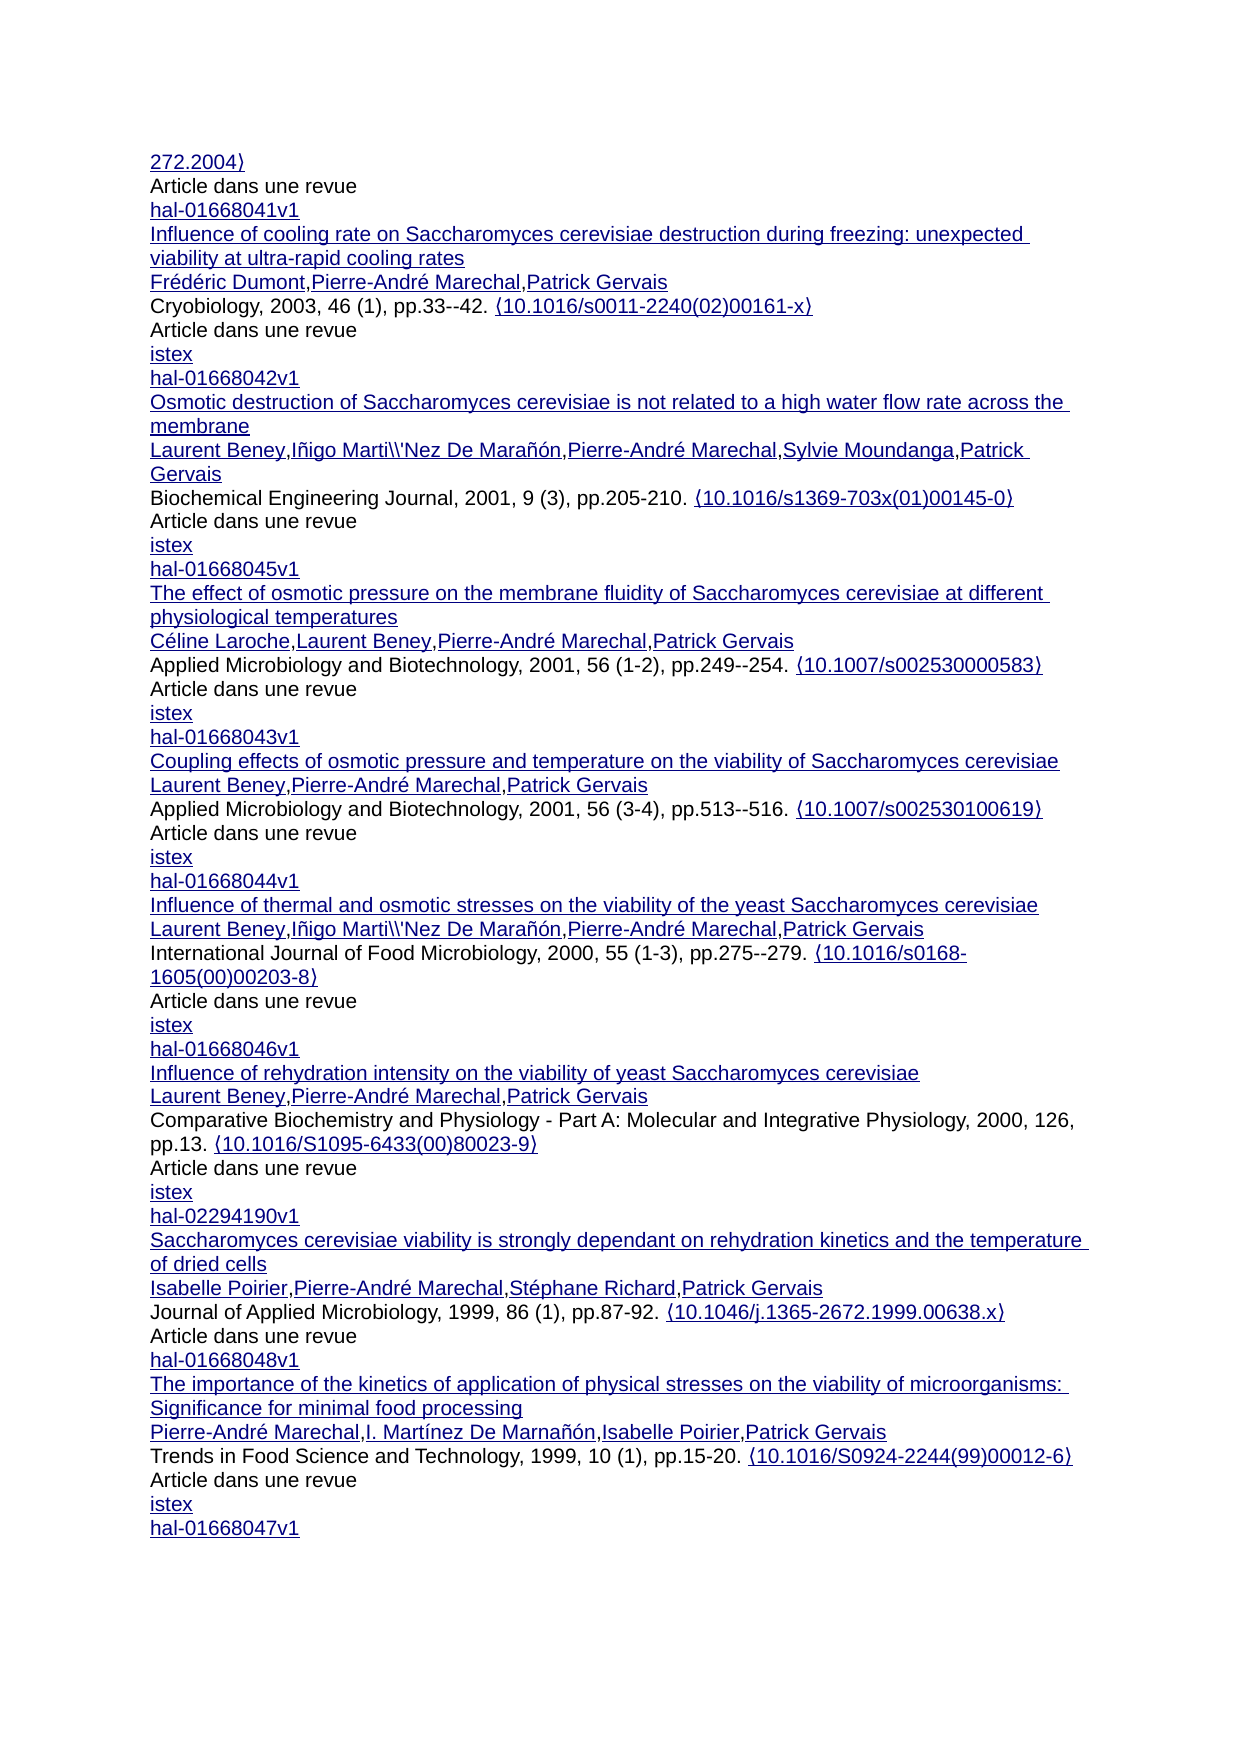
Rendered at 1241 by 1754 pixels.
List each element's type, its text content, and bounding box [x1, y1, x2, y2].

table_cell The importance of the kinetics of application of physical stresses on the viability of microorganisms: Significance for minimal food processing Pierre-André Marechal,I. Martínez De Marnañón,Isabelle Poirier,Patrick Gervais Trends in Food Science and Technology, 1999, 10 (1), pp.15-20. ⟨10.1016/S0924-2244(99)00012-6⟩ Article dans une revue istex hal-01668047v1 [150, 1372, 1090, 1539]
table_cell Saccharomyces cerevisiae viability is strongly dependant on rehydration kinetics and the temperature of dried cells Isabelle Poirier,Pierre-André Marechal,Stéphane Richard,Patrick Gervais Journal of Applied Microbiology, 1999, 86 (1), pp.87-92. ⟨10.1046/j.1365-2672.1999.00638.x⟩ Article dans une revue hal-01668048v1 [150, 1228, 1090, 1372]
table_cell The effect of osmotic pressure on the membrane fluidity of Saccharomyces cerevisiae at different physiological temperatures Céline Laroche,Laurent Beney,Pierre-André Marechal,Patrick Gervais Applied Microbiology and Biotechnology, 2001, 56 (1-2), pp.249--254. ⟨10.1007/s002530000583⟩ Article dans une revue istex hal-01668043v1 [150, 581, 1090, 749]
table_cell Osmotic destruction of Saccharomyces cerevisiae is not related to a high water flow rate across the membrane Laurent Beney,Iñigo Marti\\'Nez De Marañón,Pierre-André Marechal,Sylvie Moundanga,Patrick Gervais Biochemical Engineering Journal, 2001, 9 (3), pp.205-210. ⟨10.1016/s1369-703x(01)00145-0⟩ Article dans une revue istex hal-01668045v1 [150, 390, 1090, 581]
table_cell 272.2004⟩ Article dans une revue hal-01668041v1 [150, 150, 1090, 222]
table_cell Influence of cooling rate on Saccharomyces cerevisiae destruction during freezing: unexpected viability at ultra‐rapid cooling rates Frédéric Dumont,Pierre-André Marechal,Patrick Gervais Cryobiology, 2003, 46 (1), pp.33--42. ⟨10.1016/s0011-2240(02)00161-x⟩ Article dans une revue istex hal-01668042v1 [150, 222, 1090, 389]
table_cell Influence of rehydration intensity on the viability of yeast Saccharomyces cerevisiae Laurent Beney,Pierre-André Marechal,Patrick Gervais Comparative Biochemistry and Physiology - Part A: Molecular and Integrative Physiology, 2000, 126, pp.13. ⟨10.1016/S1095-6433(00)80023-9⟩ Article dans une revue istex hal-02294190v1 [150, 1060, 1090, 1228]
table_cell Coupling effects of osmotic pressure and temperature on the viability of Saccharomyces cerevisiae Laurent Beney,Pierre-André Marechal,Patrick Gervais Applied Microbiology and Biotechnology, 2001, 56 (3-4), pp.513--516. ⟨10.1007/s002530100619⟩ Article dans une revue istex hal-01668044v1 [150, 749, 1090, 893]
table_cell Influence of thermal and osmotic stresses on the viability of the yeast Saccharomyces cerevisiae Laurent Beney,Iñigo Marti\\'Nez De Marañón,Pierre-André Marechal,Patrick Gervais International Journal of Food Microbiology, 2000, 55 (1-3), pp.275--279. ⟨10.1016/s0168-1605(00)00203-8⟩ Article dans une revue istex hal-01668046v1 [150, 893, 1090, 1060]
